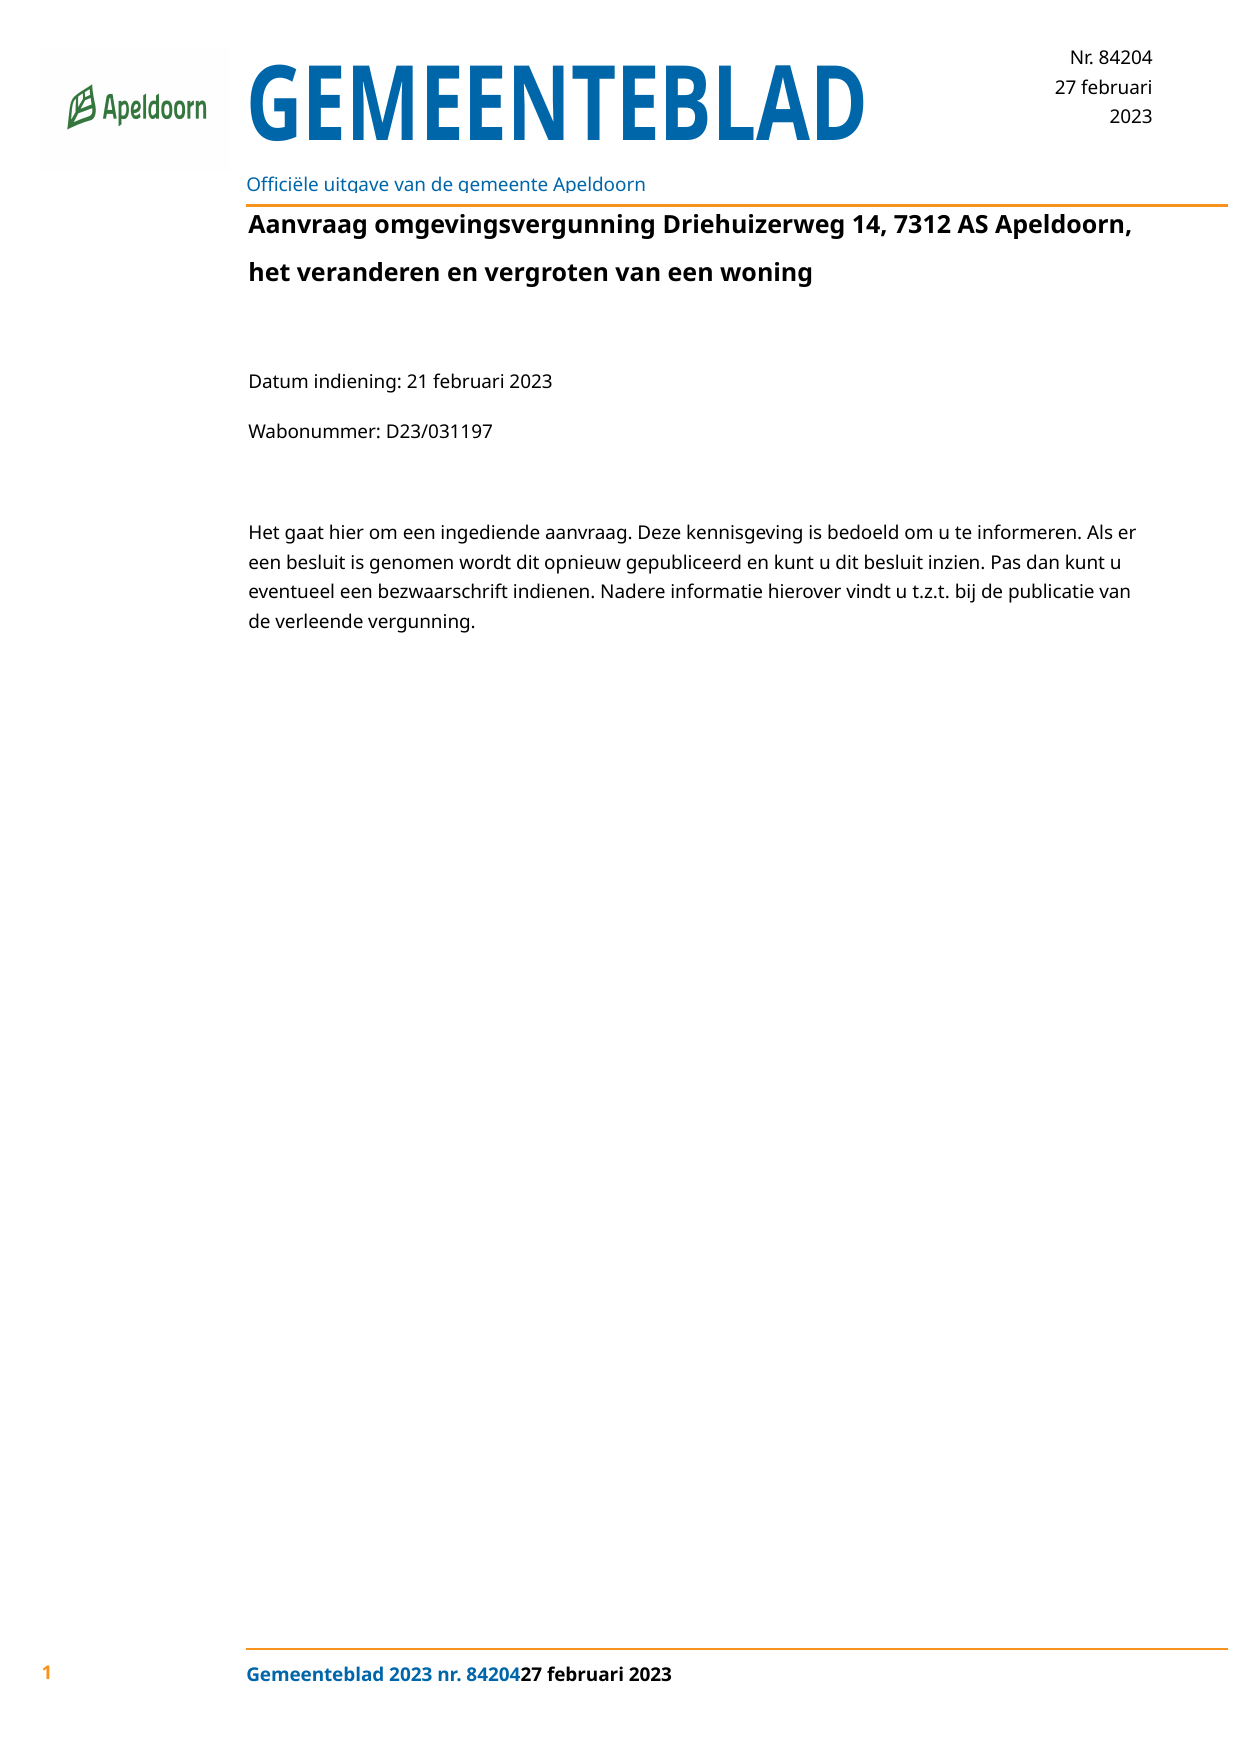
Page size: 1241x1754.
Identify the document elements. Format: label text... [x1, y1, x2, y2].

text Wabonummer: D23/031197 [248, 419, 1152, 444]
text Datum indiening: 21 februari 2023 [248, 368, 1152, 394]
text Aanvraag omgevingsvergunning Driehuizerweg 14, 7312 AS Apeldoorn, het veranderen en vergroten van een woning [248, 207, 1152, 288]
picture [41, 47, 231, 172]
text Het gaat hier om een ingediende aanvraag. Deze kennisgeving is bedoeld om u te informeren. Als er een besluit is genomen wordt dit opnieuw gepubliceerd en kunt u dit besluit inzien. Pas dan kunt u eventueel een bezwaarschrift indienen. Nadere informatie hierover vindt u t.z.t. bij de publicatie van de verleende vergunning. [248, 519, 1152, 634]
